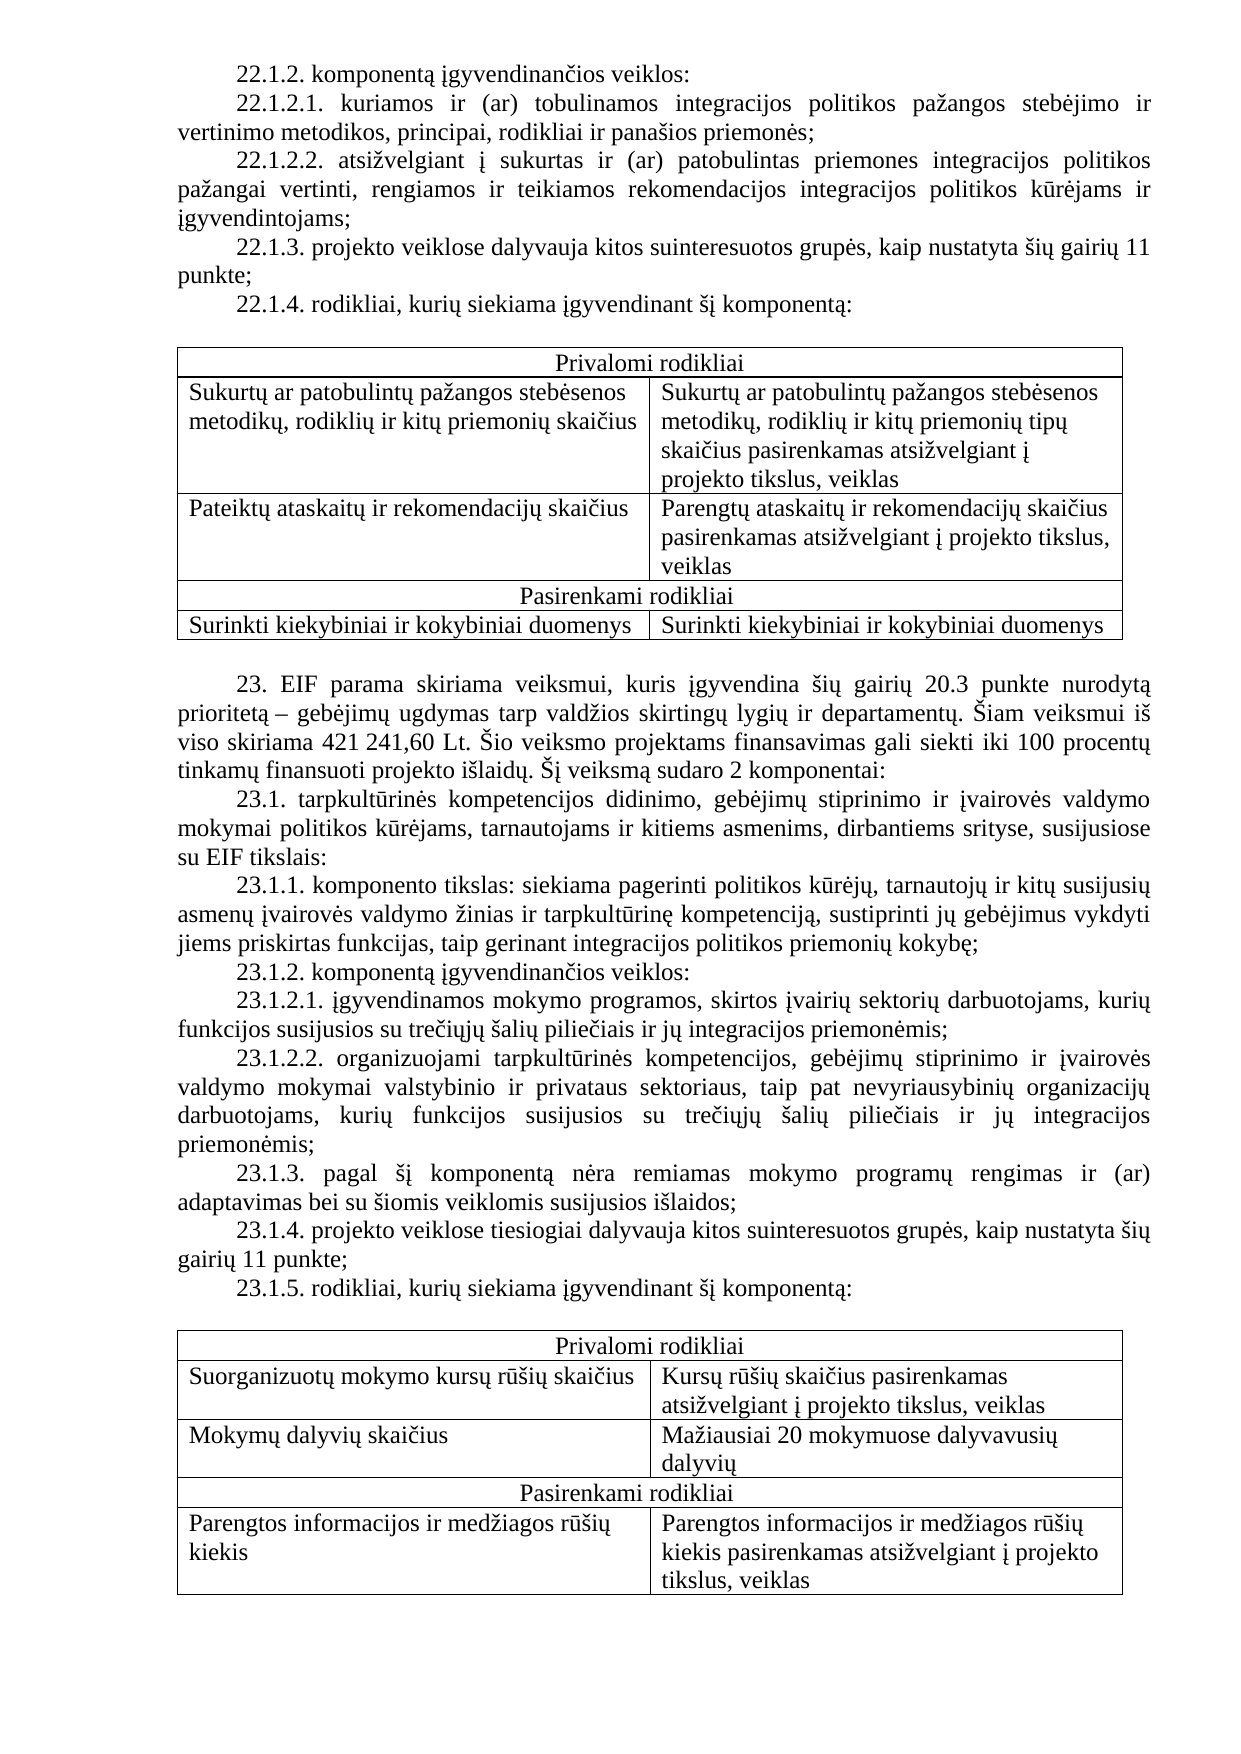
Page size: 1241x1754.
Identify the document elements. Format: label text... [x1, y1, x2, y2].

table_header Privalomi rodikliai [178, 348, 1122, 376]
table_cell Mažiausiai 20 mokymuose dalyvavusių dalyvių [651, 1420, 1122, 1477]
table_cell Parengtos informacijos ir medžiagos rūšių kiekis pasirenkamas atsižvelgiant į projekto tikslus, veiklas [651, 1508, 1122, 1594]
text 23.1. tarpkultūrinės kompetencijos didinimo, gebėjimų stiprinimo ir įvairovės valdymo mokymai politikos kūrėjams, tarnautojams ir kitiems asmenims, dirbantiems srityse, susijusiose su EIF tikslais: [177, 784, 1152, 870]
text 22.1.3. projekto veiklose dalyvauja kitos suinteresuotos grupės, kaip nustatyta šių gairių 11 punkte; [177, 232, 1152, 289]
text 23.1.4. projekto veiklose tiesiogiai dalyvauja kitos suinteresuotos grupės, kaip nustatyta šių gairių 11 punkte; [177, 1215, 1152, 1273]
table_cell Pateiktų ataskaitų ir rekomendacijų skaičius [178, 494, 649, 580]
text 22.1.2.2. atsižvelgiant į sukurtas ir (ar) patobulintas priemones integracijos politikos pažangai vertinti, rengiamos ir teikiamos rekomendacijos integracijos politikos kūrėjams ir įgyvendintojams; [177, 145, 1152, 232]
text 23.1.1. komponento tikslas: siekiama pagerinti politikos kūrėjų, tarnautojų ir kitų susijusių asmenų įvairovės valdymo žinias ir tarpkultūrinę kompetenciją, sustiprinti jų gebėjimus vykdyti jiems priskirtas funkcijas, taip gerinant integracijos politikos priemonių kokybę; [177, 870, 1152, 957]
table_cell Surinkti kiekybiniai ir kokybiniai duomenys [178, 611, 649, 639]
table_header Privalomi rodikliai [178, 1331, 1122, 1360]
table_cell Kursų rūšių skaičius pasirenkamas atsižvelgiant į projekto tikslus, veiklas [651, 1361, 1122, 1419]
text 23.1.5. rodikliai, kurių siekiama įgyvendinant šį komponentą: [177, 1273, 1152, 1302]
table_cell Suorganizuotų mokymo kursų rūšių skaičius [178, 1361, 650, 1419]
table_cell [1076, 581, 1122, 609]
text 22.1.2. komponentą įgyvendinančios veiklos: [177, 59, 1152, 88]
table_cell Surinkti kiekybiniai ir kokybiniai duomenys [650, 611, 1122, 639]
table_cell Parengtos informacijos ir medžiagos rūšių kiekis [178, 1508, 650, 1594]
text 23.1.2. komponentą įgyvendinančios veiklos: [177, 957, 1152, 985]
table_cell [1076, 1478, 1122, 1507]
text 23.1.3. pagal šį komponentą nėra remiamas mokymo programų rengimas ir (ar) adaptavimas bei su šiomis veiklomis susijusios išlaidos; [177, 1158, 1152, 1215]
text 22.1.4. rodikliai, kurių siekiama įgyvendinant šį komponentą: [177, 289, 1152, 318]
table_cell Pasirenkami rodikliai [178, 581, 1076, 609]
text 23. EIF parama skiriama veiksmui, kuris įgyvendina šių gairių 20.3 punkte nurodytą prioritetą – gebėjimų ugdymas tarp valdžios skirtingų lygių ir departamentų. Šiam veiksmui iš viso skiriama 421 241,60 Lt. Šio veiksmo projektams finansavimas gali siekti iki 100 procentų tinkamų finansuoti projekto išlaidų. Šį veiksmą sudaro 2 komponentai: [177, 669, 1152, 784]
table_cell Mokymų dalyvių skaičius [178, 1420, 650, 1477]
text 23.1.2.2. organizuojami tarpkultūrinės kompetencijos, gebėjimų stiprinimo ir įvairovės valdymo mokymai valstybinio ir privataus sektoriaus, taip pat nevyriausybinių organizacijų darbuotojams, kurių funkcijos susijusios su trečiųjų šalių piliečiais ir jų integracijos priemonėmis; [177, 1043, 1152, 1158]
table_cell Parengtų ataskaitų ir rekomendacijų skaičius pasirenkamas atsižvelgiant į projekto tikslus, veiklas [650, 494, 1122, 580]
table_cell Pasirenkami rodikliai [178, 1478, 1076, 1507]
text 23.1.2.1. įgyvendinamos mokymo programos, skirtos įvairių sektorių darbuotojams, kurių funkcijos susijusios su trečiųjų šalių piliečiais ir jų integracijos priemonėmis; [177, 985, 1152, 1043]
table_cell Sukurtų ar patobulintų pažangos stebėsenos metodikų, rodiklių ir kitų priemonių tipų skaičius pasirenkamas atsižvelgiant į projekto tikslus, veiklas [650, 378, 1122, 492]
table_cell Sukurtų ar patobulintų pažangos stebėsenos metodikų, rodiklių ir kitų priemonių skaičius [178, 378, 649, 492]
text 22.1.2.1. kuriamos ir (ar) tobulinamos integracijos politikos pažangos stebėjimo ir vertinimo metodikos, principai, rodikliai ir panašios priemonės; [177, 88, 1152, 145]
